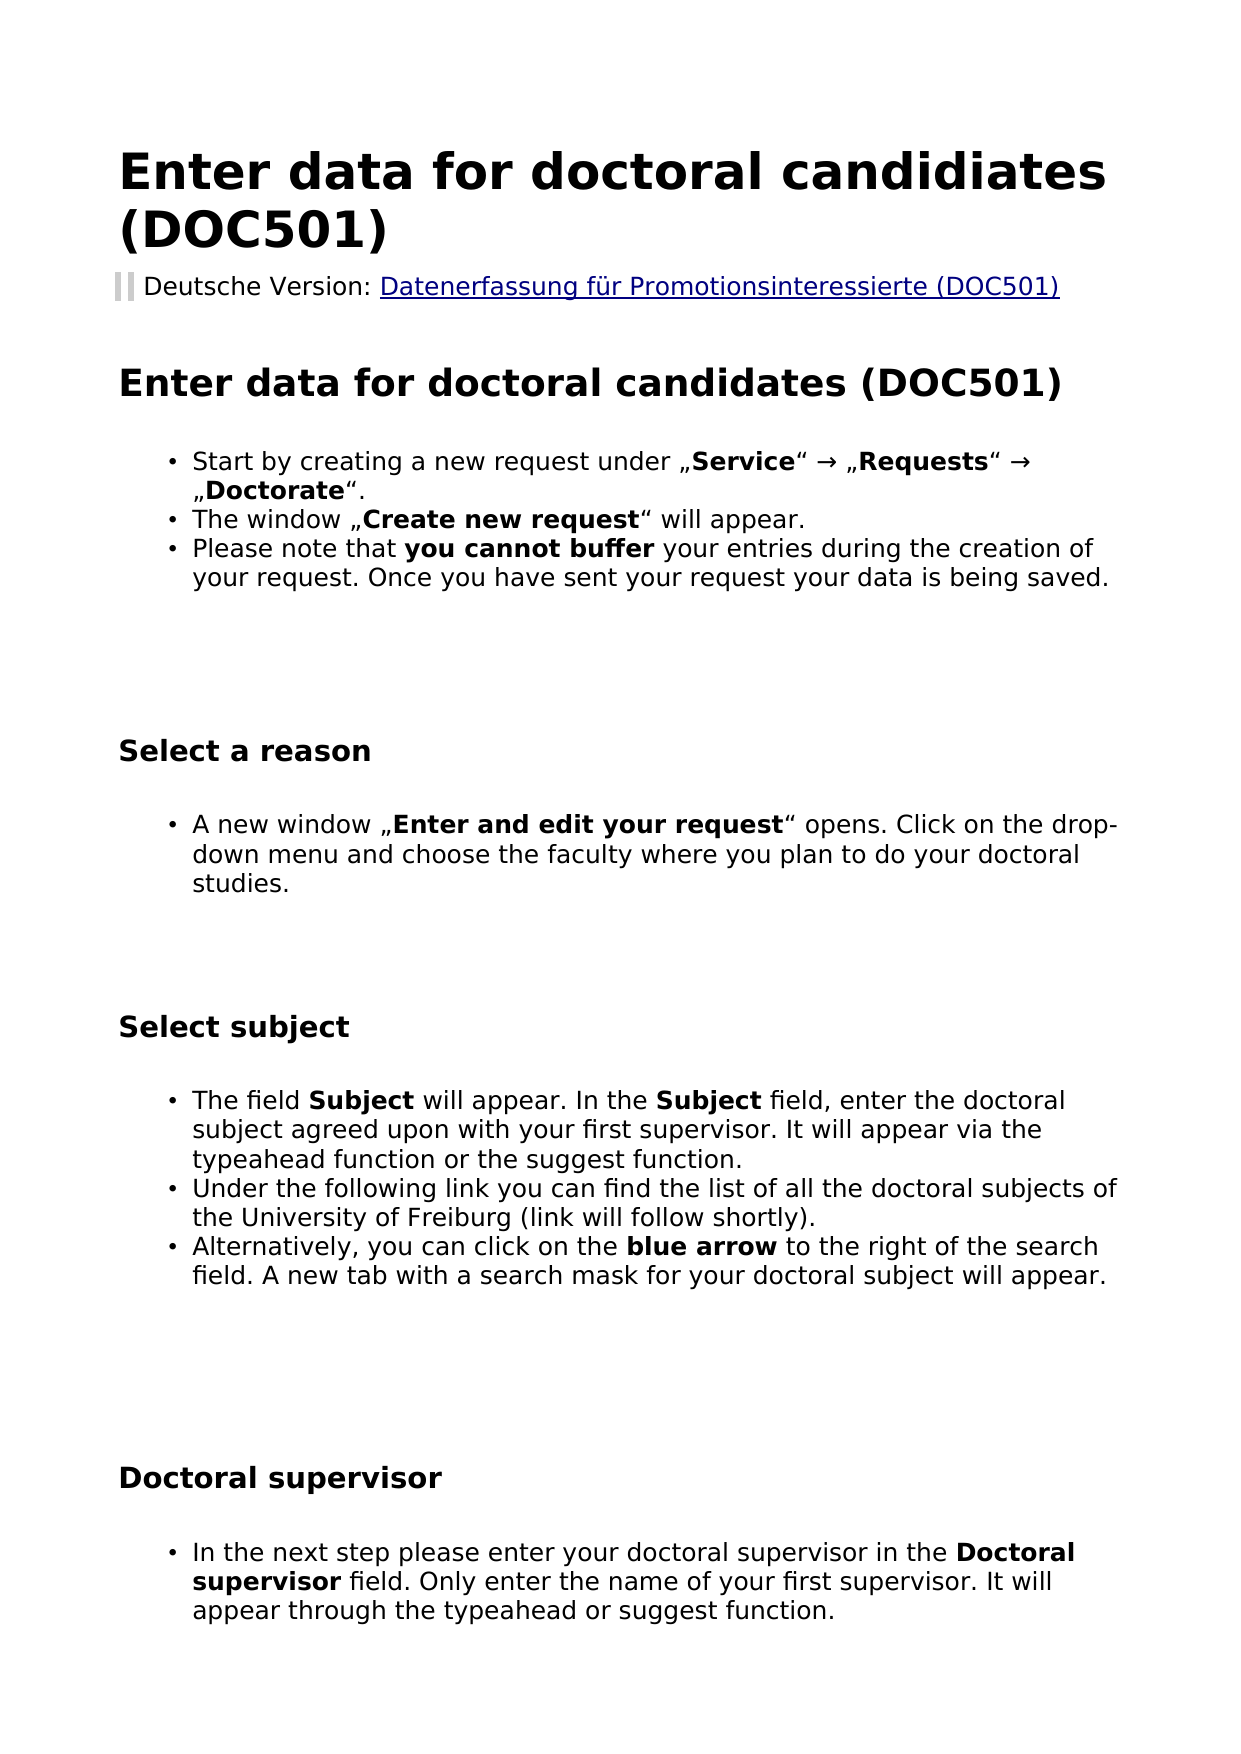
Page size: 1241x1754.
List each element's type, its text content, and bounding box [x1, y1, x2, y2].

table_header [1109, 272, 1122, 301]
list Start by creating a new request under „Service“ → „Requests“ → „Doctorate“. [177, 447, 1122, 505]
list Alternatively, you can click on the blue arrow to the right of the search field. A new tab with a search mask for your doctoral subject will appear. [177, 1232, 1122, 1407]
subtitle Enter data for doctoral candidates (DOC501) [118, 361, 1122, 405]
list The field Subject will appear. In the Subject field, enter the doctoral subject agreed upon with your first supervisor. It will appear via the typeahead function or the suggest function. [177, 1087, 1122, 1174]
list The window „Create new request“ will appear. [177, 505, 1122, 534]
subtitle Doctoral supervisor [118, 1462, 1122, 1496]
subtitle Enter data for doctoral candidiates (DOC501) [118, 143, 1122, 259]
table_header Deutsche Version: Datenerfassung für Promotionsinteressierte (DOC501) [134, 272, 1109, 301]
list Please note that you cannot buffer your entries during the creation of your request. Once you have sent your request your data is being saved. [177, 534, 1122, 680]
subtitle Select a reason [118, 735, 1122, 769]
table_header [121, 272, 128, 301]
list In the next step please enter your doctoral supervisor in the Doctoral supervisor field. Only enter the name of your first supervisor. It will appear through the typeahead or suggest function. [177, 1538, 1122, 1625]
subtitle Select subject [118, 1011, 1122, 1044]
list A new window „Enter and edit your request“ opens. Click on the drop-down menu and choose the faculty where you plan to do your doctoral studies. [177, 811, 1122, 986]
list Under the following link you can find the list of all the doctoral subjects of the University of Freiburg (link will follow shortly). [177, 1174, 1122, 1232]
